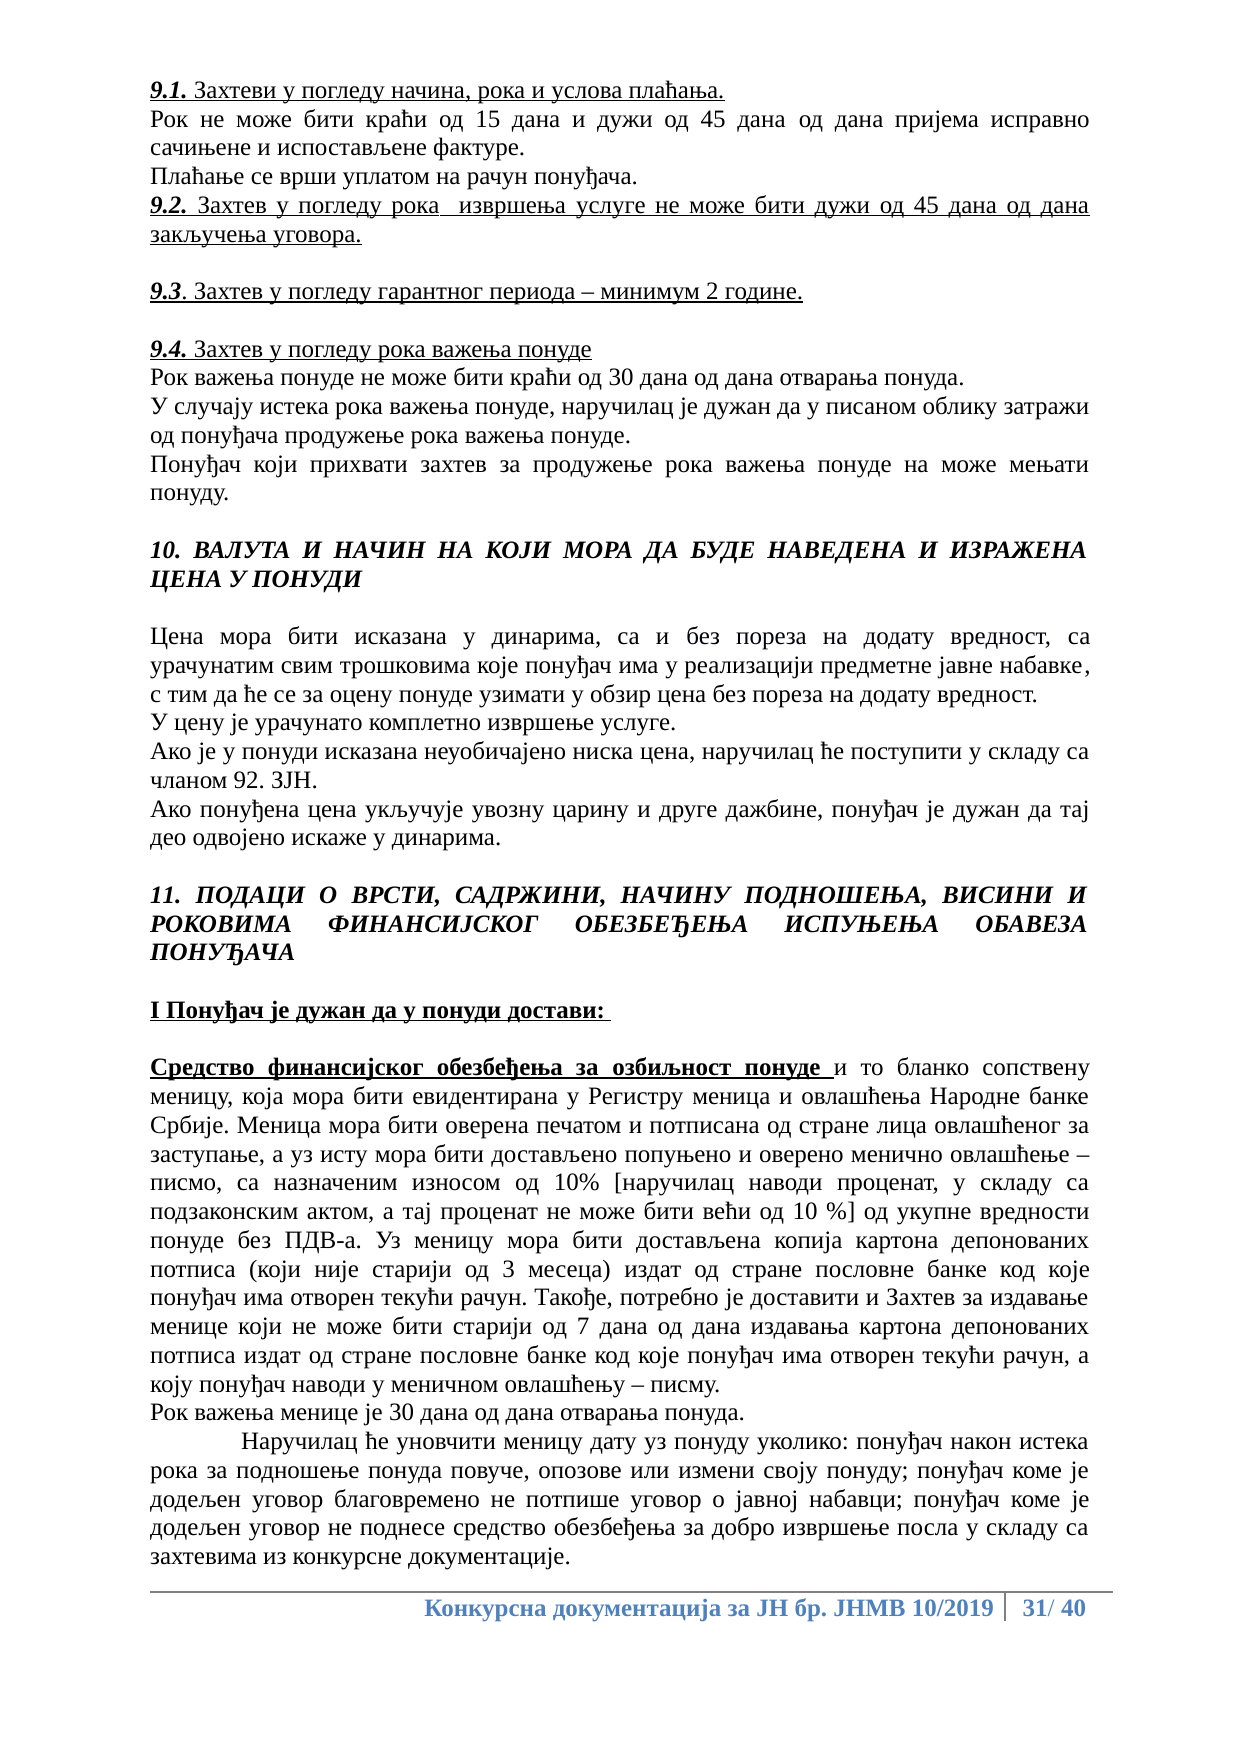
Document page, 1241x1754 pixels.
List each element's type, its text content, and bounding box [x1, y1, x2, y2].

text Наручилац ће уновчити меницу дату уз понуду уколико: понуђач након истека рока за подношење понуда повуче, опозове или измени своју понуду; понуђач коме је додељен уговор благовремено не потпише уговор о јавној набавци; понуђач коме је додељен уговор не поднесе средство обезбеђења за добро извршење посла у складу са захтевима из конкурсне документације. [150, 1426, 1090, 1570]
text Ако је у понуди исказана неуобичајено ниска цена, наручилац ће поступити у складу са чланом 92. ЗЈН. [150, 736, 1090, 794]
text Рок важења менице је 30 дана од дана отварања понуда. [150, 1397, 1090, 1426]
text 9.3. Захтев у погледу гарантног периода – минимум 2 године. [150, 276, 1090, 305]
text Рок не може бити краћи од 15 дана и дужи од 45 дана од дана пријема исправно сачињене и испостављене фактуре. [150, 104, 1090, 161]
text 9.4. Захтев у погледу рока важења понуде [150, 334, 1090, 362]
text Понуђач који прихвати захтев за продужење рока важења понуде на може мењати понуду. [150, 449, 1090, 506]
text Плаћање се врши уплатом на рачун понуђача. [150, 161, 1090, 190]
text I Понуђач је дужан да у понуди достави: [150, 995, 1090, 1024]
text Рок важења понуде не може бити краћи од 30 дана од дана отварања понуда. [150, 362, 1090, 391]
text 9.1. Захтеви у погледу начина, рока и услова плаћања. [150, 75, 1090, 104]
text У случају истека рока важења понуде, наручилац је дужан да у писаном облику затражи од понуђача продужење рока важења понуде. [150, 391, 1090, 449]
text 10. ВАЛУТА И НАЧИН НА КОЈИ МОРА ДА БУДЕ НАВЕДЕНА И ИЗРАЖЕНА ЦЕНА У ПОНУДИ [150, 535, 1090, 592]
text закључења уговора. [150, 216, 1090, 247]
text Цена мора бити исказана у динарима, са и без пореза на додату вредност, са урачунатим свим трошковима које понуђач има у реализацији предметне јавне набавке, с тим да ће се за оцену понуде узимати у обзир цена без пореза на додату вредност. [150, 621, 1090, 707]
text Ако понуђена цена укључује увозну царину и друге дажбине, понуђач је дужан да тај део одвојено искаже у динарима. [150, 794, 1090, 851]
text Средство финансијског обезбеђења за озбиљност понуде и то бланко сопствену меницу, која мора бити евидентирана у Регистру меница и овлашћења Народне банке Србије. Меница мора бити оверена печатом и потписана од стране лица овлашћеног за заступање, а уз исту мора бити достављено попуњено и оверено менично овлашћење – писмо, са назначеним износом од 10% [наручилац наводи проценат, у складу са подзаконским актом, а тај проценат не може бити већи од 10 %] од укупне вредности понуде без ПДВ-а. Уз меницу мора бити достављена копија картона депонованих потписа (који није старији од 3 месеца) издат од стране пословне банке код које понуђач има отворен текући рачун. Такође, потребно је доставити и Захтев за издавање менице који не може бити старији од 7 дана од дана издавања картона депонованих потписа издат од стране пословне банке код које понуђач има отворен текући рачун, а коју понуђач наводи у меничном овлашћењу – писму. [150, 1052, 1090, 1397]
text 9.2. Захтев у погледу рока извршења услуге не може бити дужи од 45 дана од дана [150, 190, 1090, 215]
text 11. ПОДАЦИ О ВРСТИ, САДРЖИНИ, НАЧИНУ ПОДНОШЕЊА, ВИСИНИ И РОКОВИМА ФИНАНСИЈСКОГ ОБЕЗБЕЂЕЊА ИСПУЊЕЊА ОБАВЕЗА ПОНУЂАЧА [150, 880, 1090, 966]
text У цену је урачунато комплетно извршење услуге. [150, 707, 1090, 736]
